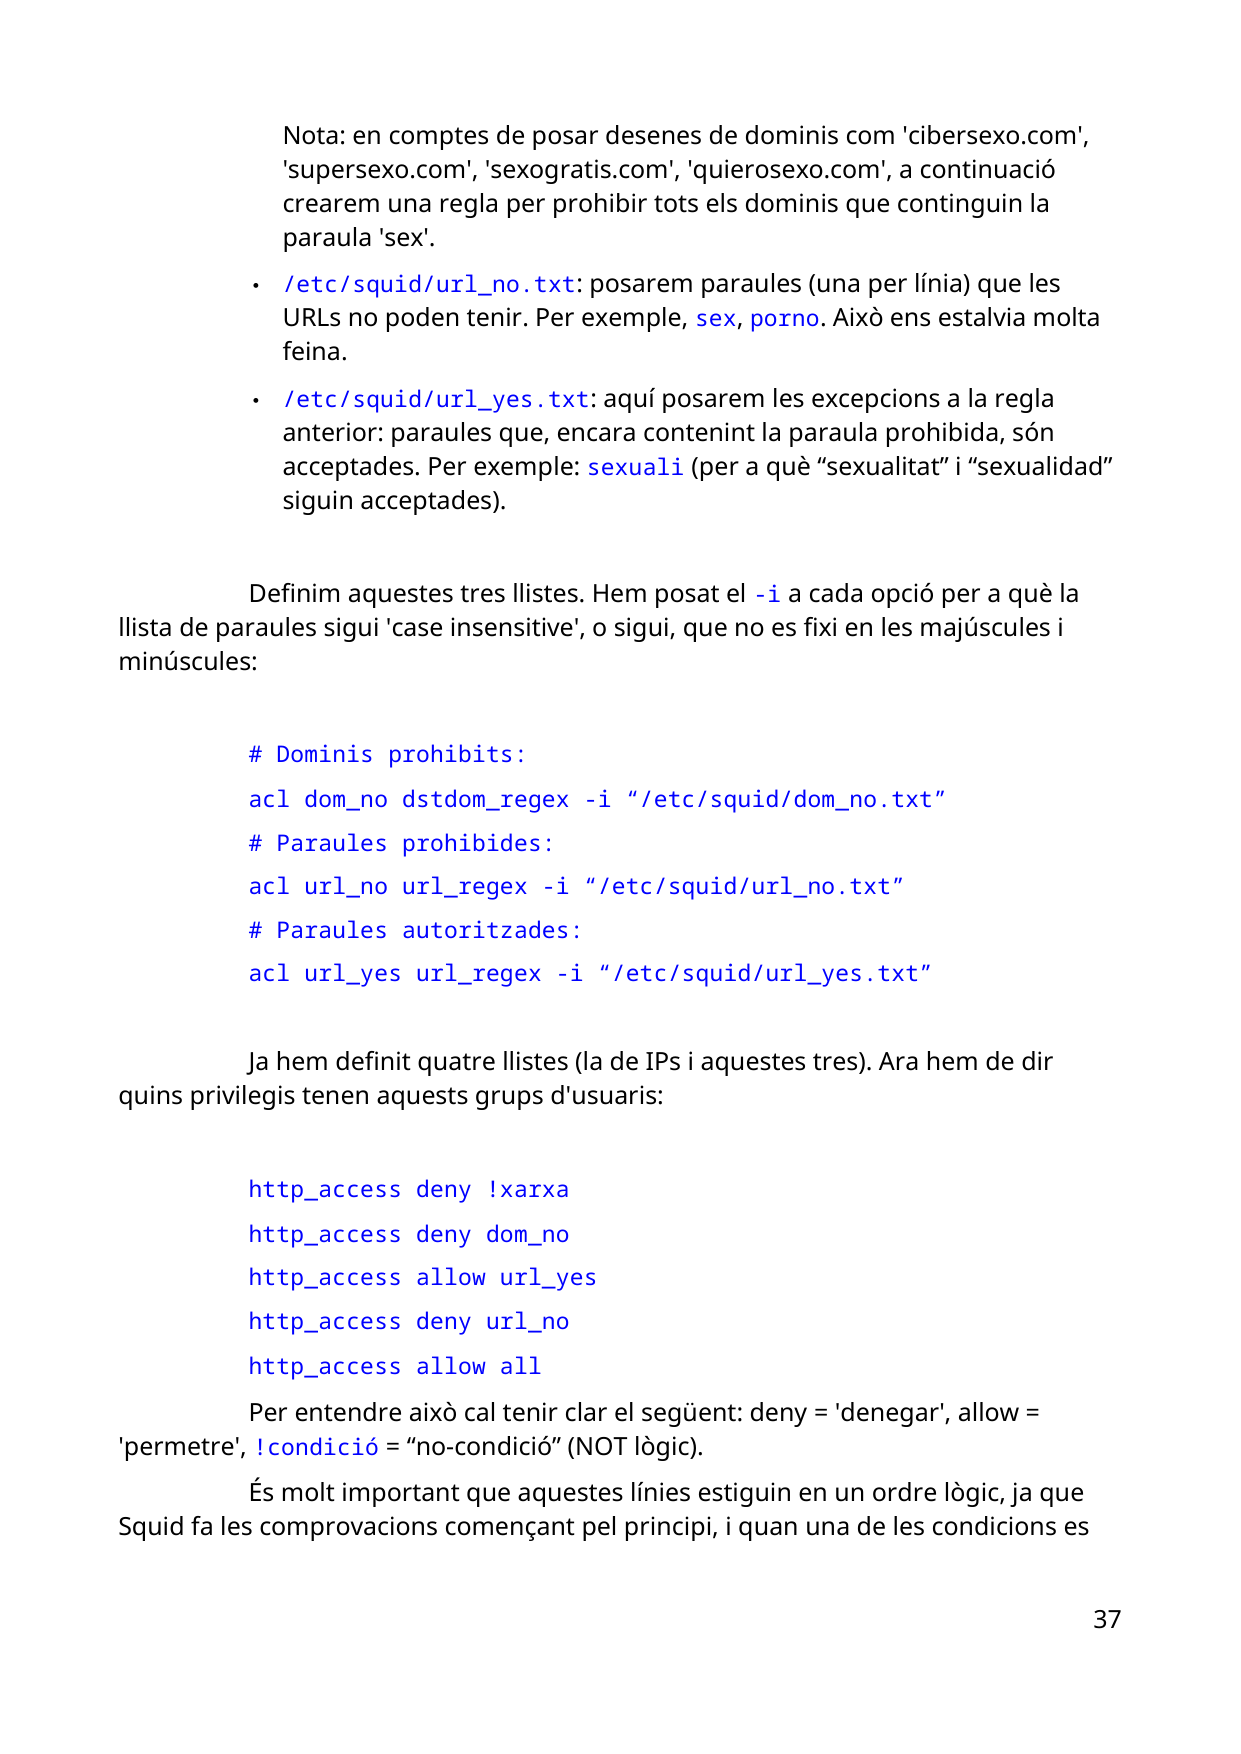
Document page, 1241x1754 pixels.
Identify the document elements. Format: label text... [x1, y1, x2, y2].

list /etc/squid/url_no.txt: posarem paraules (una per línia) que les URLs no poden tenir. Per exemple, sex, porno. Això ens estalvia molta feina. [253, 266, 1122, 368]
text Ja hem definit quatre llistes (la de IPs i aquestes tres). Ara hem de dir quins privilegis tenen aquests grups d'usuaris: [118, 1044, 1122, 1112]
text # Dominis prohibits: [118, 736, 1122, 770]
text acl url_no url_regex -i “/etc/squid/url_no.txt” [118, 870, 1122, 901]
text http_access allow all [118, 1348, 1122, 1382]
list /etc/squid/url_yes.txt: aquí posarem les excepcions a la regla anterior: paraules que, encara contenint la paraula prohibida, són acceptades. Per exemple: sexuali (per a què “sexualitat” i “sexualidad” siguin acceptades). [253, 381, 1122, 517]
text # Paraules autoritzades: [118, 913, 1122, 944]
text http_access deny dom_no [118, 1217, 1122, 1248]
text acl dom_no dstdom_regex -i “/etc/squid/dom_no.txt” [118, 783, 1122, 814]
text http_access allow url_yes [118, 1261, 1122, 1292]
list Nota: en comptes de posar desenes de dominis com 'cibersexo.com', 'supersexo.com', 'sexogratis.com', 'quierosexo.com', a continuació crearem una regla per prohibir tots els dominis que continguin la paraula 'sex'. [253, 118, 1122, 254]
text acl url_yes url_regex -i “/etc/squid/url_yes.txt” [118, 957, 1122, 988]
text És molt important que aquestes línies estiguin en un ordre lògic, ja que Squid fa les comprovacions començant pel principi, i quan una de les condicions es [118, 1475, 1122, 1543]
text http_access deny !xarxa [118, 1171, 1122, 1205]
text # Paraules prohibides: [118, 826, 1122, 857]
text Definim aquestes tres llistes. Hem posat el -i a cada opció per a què la llista de paraules sigui 'case insensitive', o sigui, que no es fixi en les majúscules i minúscules: [118, 576, 1122, 677]
text Per entendre això cal tenir clar el següent: deny = 'denegar', allow = 'permetre', !condició = “no-condició” (NOT lògic). [118, 1394, 1122, 1462]
text http_access deny url_no [118, 1304, 1122, 1336]
